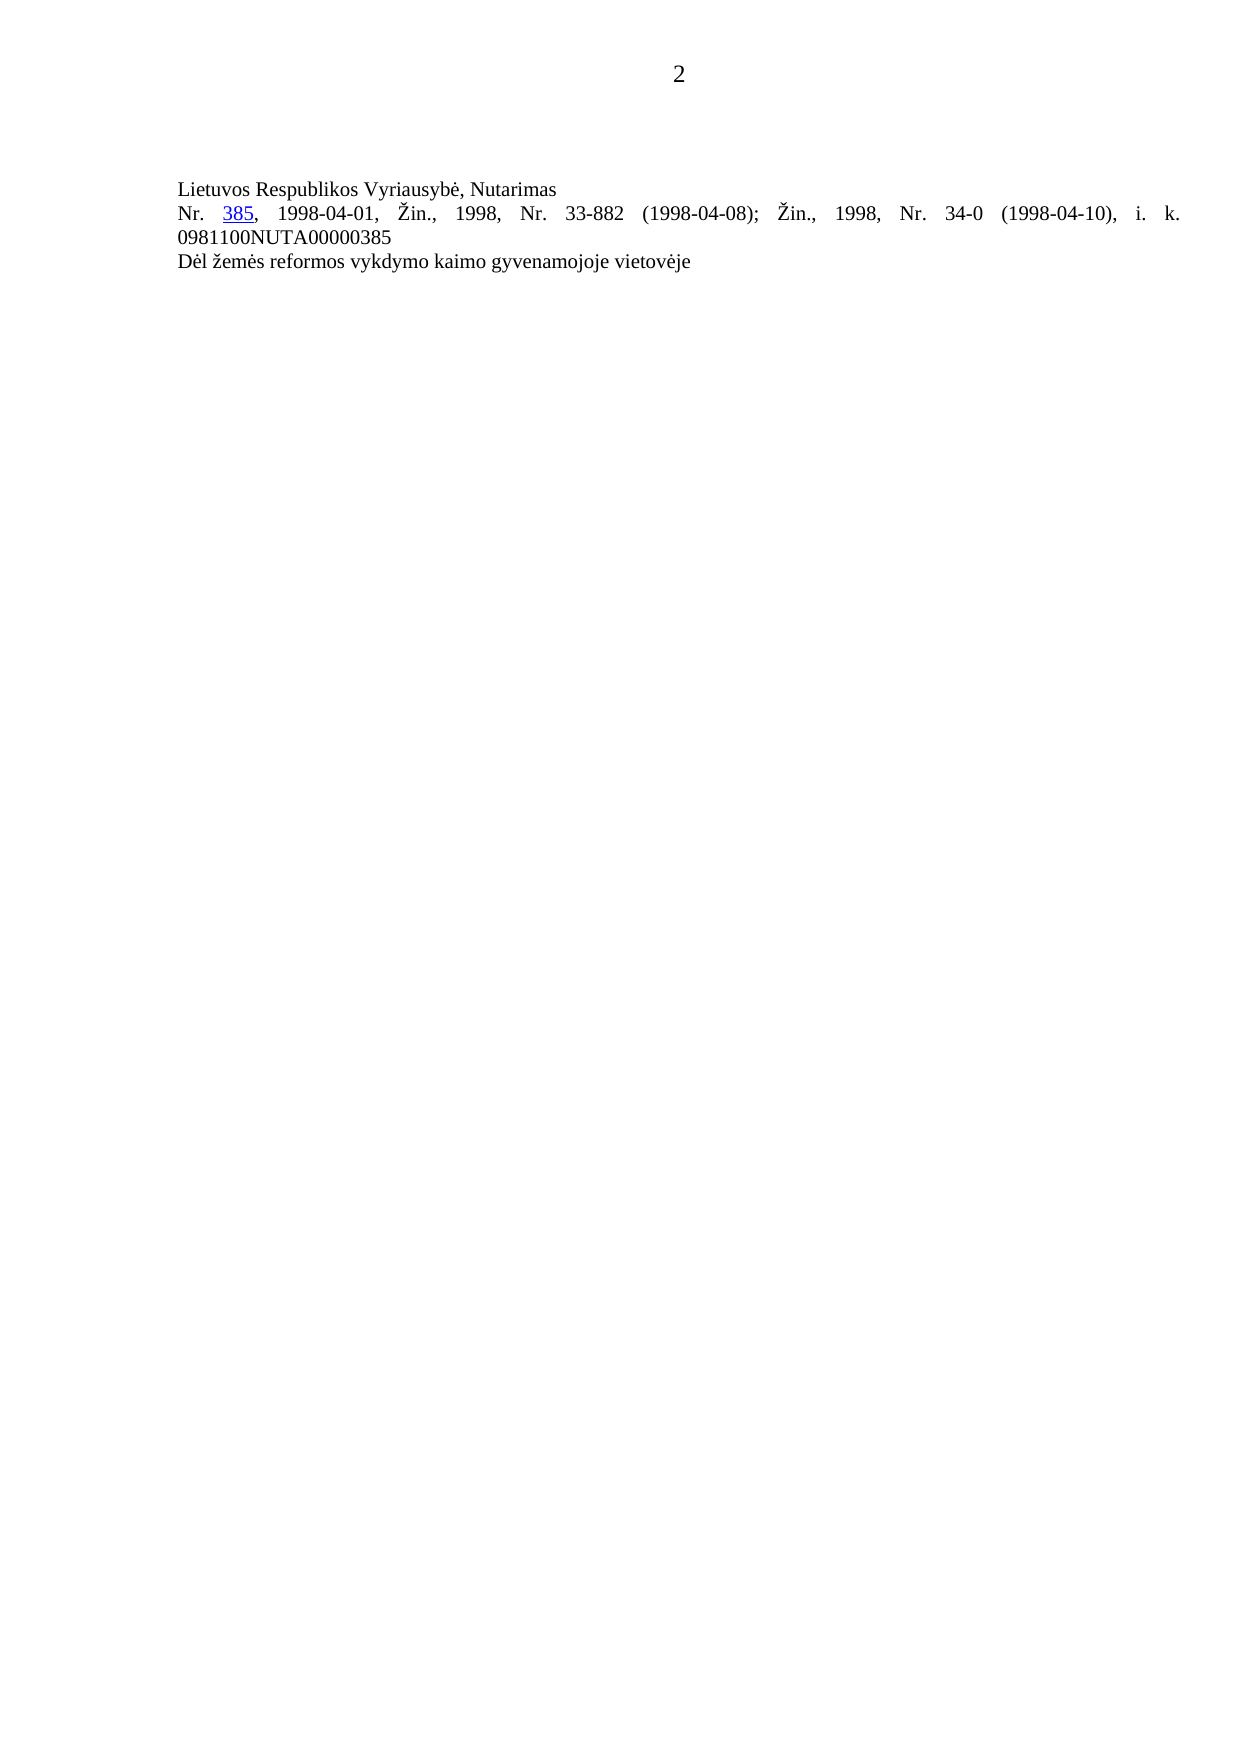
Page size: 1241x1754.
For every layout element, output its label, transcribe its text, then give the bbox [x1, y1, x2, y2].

text Dėl žemės reformos vykdymo kaimo gyvenamojoje vietovėje [177, 249, 1181, 273]
text Nr. 385, 1998-04-01, Žin., 1998, Nr. 33-882 (1998-04-08); Žin., 1998, Nr. 34-0 (1998-04-10), i. k. 0981100NUTA00000385 [177, 201, 1181, 249]
text Lietuvos Respublikos Vyriausybė, Nutarimas [177, 177, 1181, 201]
